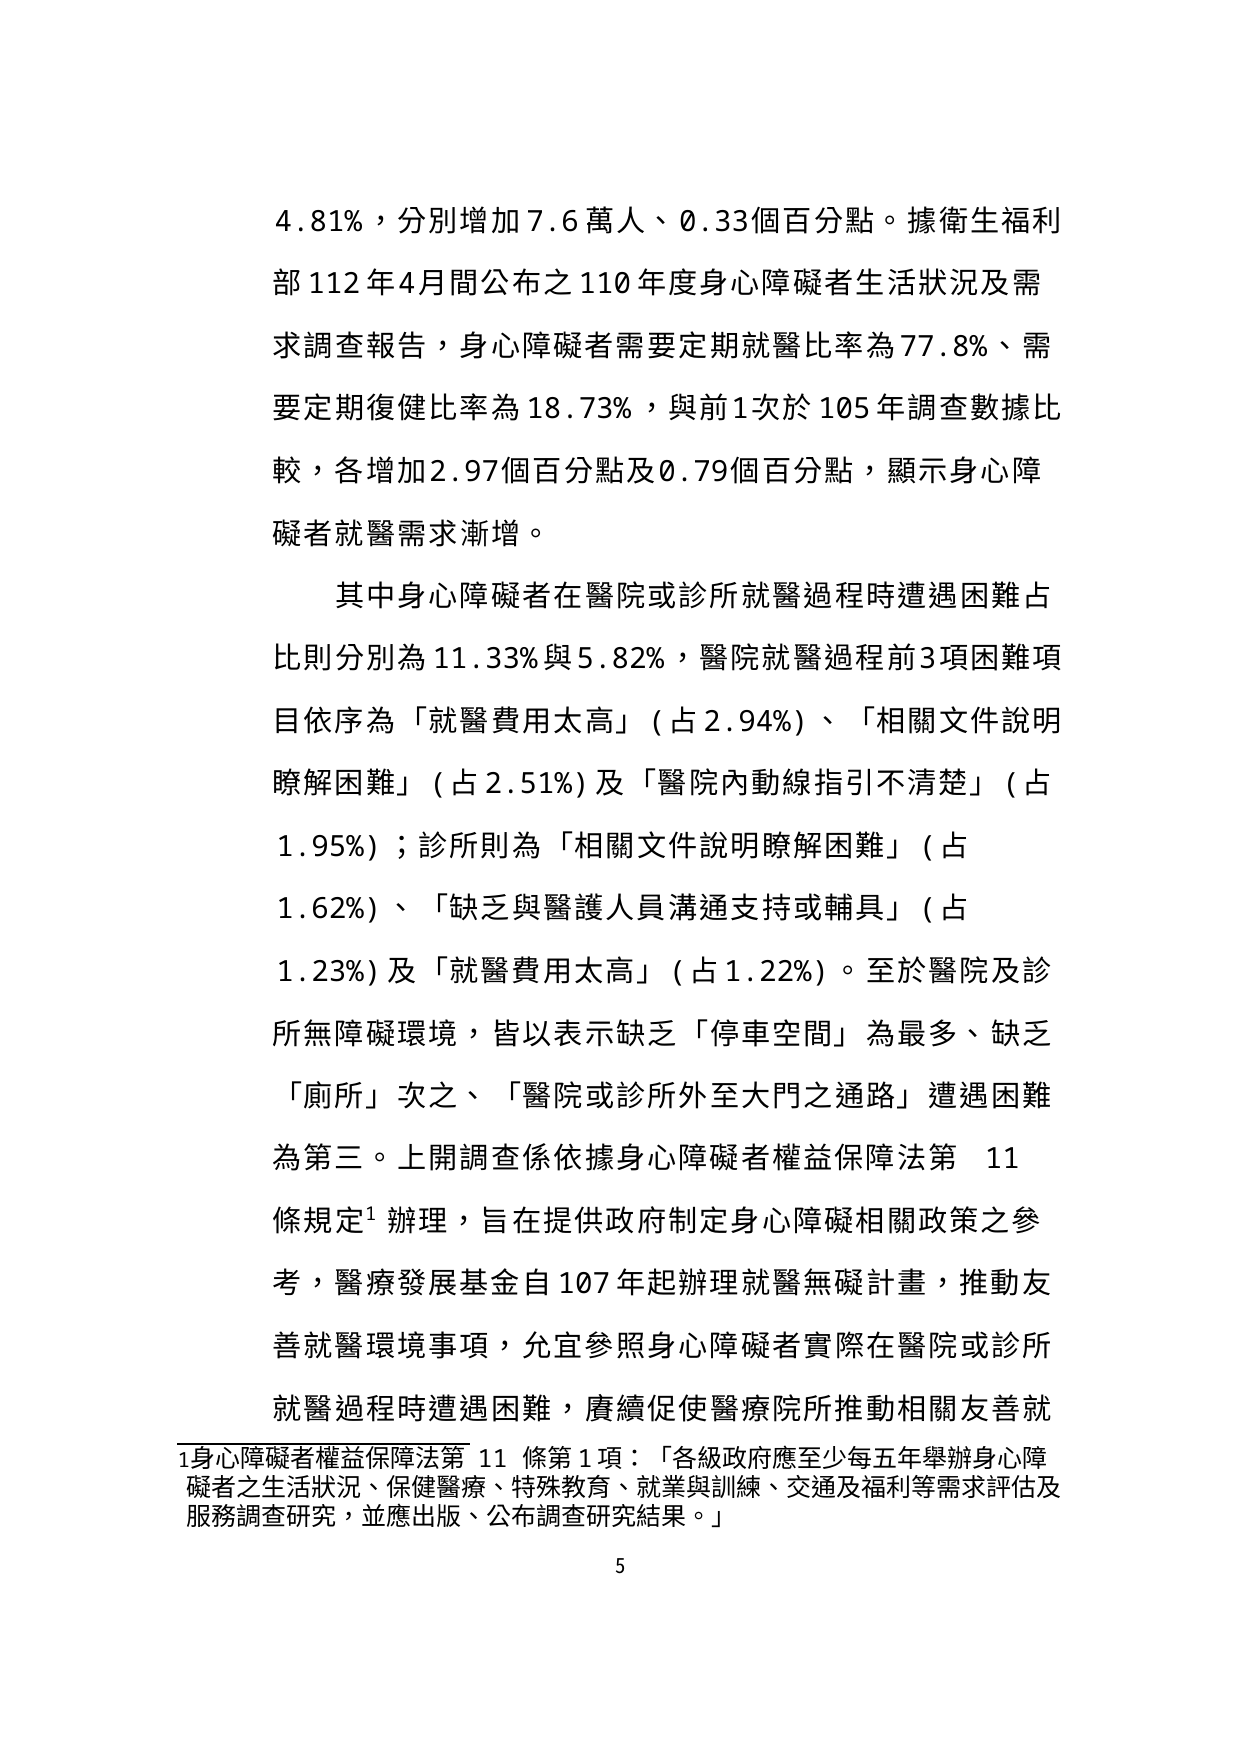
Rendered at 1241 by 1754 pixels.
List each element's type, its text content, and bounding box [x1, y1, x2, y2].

text 其中身心障礙者在醫院或診所就醫過程時遭遇困難占比則分別為11.33%與5.82%，醫院就醫過程前3項困難項目依序為「就醫費用太高」(占2.94%)、「相關文件說明瞭解困難」(占2.51%)及「醫院內動線指引不清楚」(占1.95%)；診所則為「相關文件說明瞭解困難」(占1.62%)、「缺乏與醫護人員溝通支持或輔具」(占1.23%)及「就醫費用太高」(占1.22%)。至於醫院及診所無障礙環境，皆以表示缺乏「停車空間」為最多、缺乏「廁所」次之、「醫院或診所外至大門之通路」遭遇困難為第三。上開調查係依據身心障礙者權益保障法第 11 條規定辦理，旨在提供政府制定身心障礙相關政策之參考，醫療發展基金自107年起辦理就醫無礙計畫，推動友善就醫環境事項，允宜參照身心障礙者實際在醫院或診所就醫過程時遭遇困難，賡續促使醫療院所推動相關友善就 [266, 552, 1063, 1427]
text 4.81%，分別增加7.6萬人、0.33個百分點。據衛生福利部112年4月間公布之110年度身心障礙者生活狀況及需求調查報告，身心障礙者需要定期就醫比率為77.8%、需要定期復健比率為18.73%，與前1次於105年調查數據比較，各增加2.97個百分點及0.79個百分點，顯示身心障礙者就醫需求漸增。 [266, 177, 1063, 552]
text 身心障礙者權益保障法第 11 條第1項：「各級政府應至少每五年舉辦身心障礙者之生活狀況、保健醫療、特殊教育、就業與訓練、交通及福利等需求評估及服務調查研究，並應出版、公布調查研究結果。」 [177, 1444, 1063, 1532]
